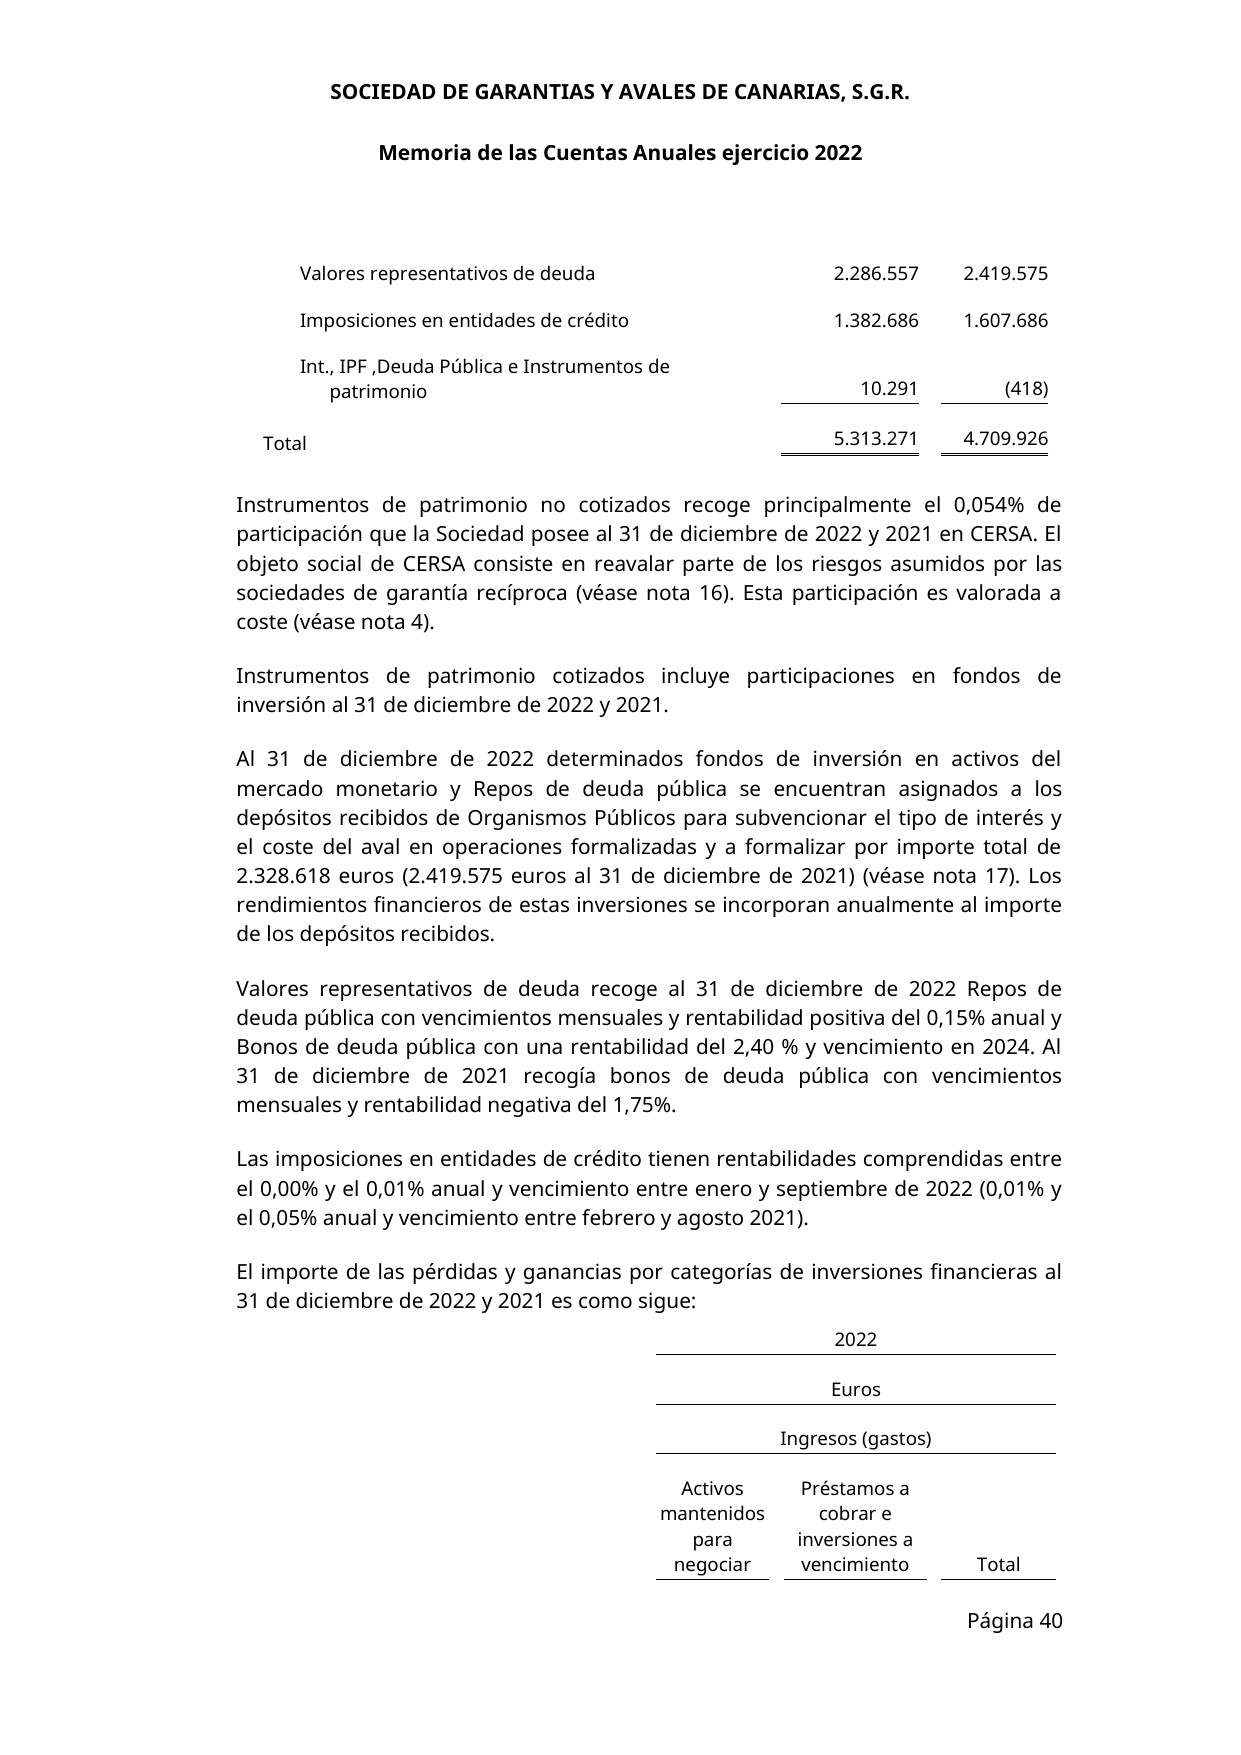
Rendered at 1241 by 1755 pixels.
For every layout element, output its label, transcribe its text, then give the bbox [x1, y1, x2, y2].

table_cell Int., IPF ,Deuda Pública e Instrumentos de patrimonio [204, 353, 774, 425]
table_header [266, 1327, 648, 1376]
text Al 31 de diciembre de 2022 determinados fondos de inversión en activos del mercado monetario y Repos de deuda pública se encuentran asignados a los depósitos recibidos de Organismos Públicos para subvencionar el tipo de interés y el coste del aval en operaciones formalizadas y a formalizar por importe total de 2.328.618 euros (2.419.575 euros al 31 de diciembre de 2021) (véase nota 17). Los rendimientos financieros de estas inversiones se incorporan anualmente al importe de los depósitos recibidos. [236, 743, 1063, 948]
table_cell 4.709.926 [934, 425, 1063, 477]
table_cell 2.286.557 [774, 261, 933, 307]
text El importe de las pérdidas y ganancias por categorías de inversiones financieras al 31 de diciembre de 2022 y 2021 es como sigue: [236, 1256, 1063, 1314]
table_cell Valores representativos de deuda [204, 261, 774, 307]
table_cell 1.607.686 [934, 307, 1063, 353]
table_cell Total [934, 1475, 1063, 1601]
table_cell 1.382.686 [774, 307, 933, 353]
text Instrumentos de patrimonio cotizados incluye participaciones en fondos de inversión al 31 de diciembre de 2022 y 2021. [236, 660, 1063, 718]
table_cell 2.419.575 [934, 261, 1063, 307]
table_cell [266, 1376, 648, 1426]
text Las imposiciones en entidades de crédito tienen rentabilidades comprendidas entre el 0,00% y el 0,01% anual y vencimiento entre enero y septiembre de 2022 (0,01% y el 0,05% anual y vencimiento entre febrero y agosto 2021). [236, 1143, 1063, 1231]
table_cell 5.313.271 [774, 425, 933, 477]
table_cell [266, 1426, 648, 1475]
table_cell (418) [934, 353, 1063, 425]
table_cell [204, 214, 774, 261]
table_cell [774, 214, 933, 261]
table_cell Préstamos a cobrar e inversiones a vencimiento [776, 1475, 934, 1601]
table_cell Activos mantenidos para negociar [649, 1475, 776, 1601]
table_cell Euros [649, 1376, 1063, 1426]
table_header 2022 [649, 1327, 1063, 1376]
table_cell [934, 214, 1063, 261]
table_cell 10.291 [774, 353, 933, 425]
table_cell [266, 1475, 648, 1601]
table_cell Imposiciones en entidades de crédito [204, 307, 774, 353]
text Valores representativos de deuda recoge al 31 de diciembre de 2022 Repos de deuda pública con vencimientos mensuales y rentabilidad positiva del 0,15% anual y Bonos de deuda pública con una rentabilidad del 2,40 % y vencimiento en 2024. Al 31 de diciembre de 2021 recogía bonos de deuda pública con vencimientos mensuales y rentabilidad negativa del 1,75%. [236, 973, 1063, 1118]
text Instrumentos de patrimonio no cotizados recoge principalmente el 0,054% de participación que la Sociedad posee al 31 de diciembre de 2022 y 2021 en CERSA. El objeto social de CERSA consiste en reavalar parte de los riesgos asumidos por las sociedades de garantía recíproca (véase nota 16). Esta participación es valorada a coste (véase nota 4). [236, 489, 1063, 635]
table_cell Total [204, 425, 774, 477]
table_cell Ingresos (gastos) [649, 1426, 1063, 1475]
